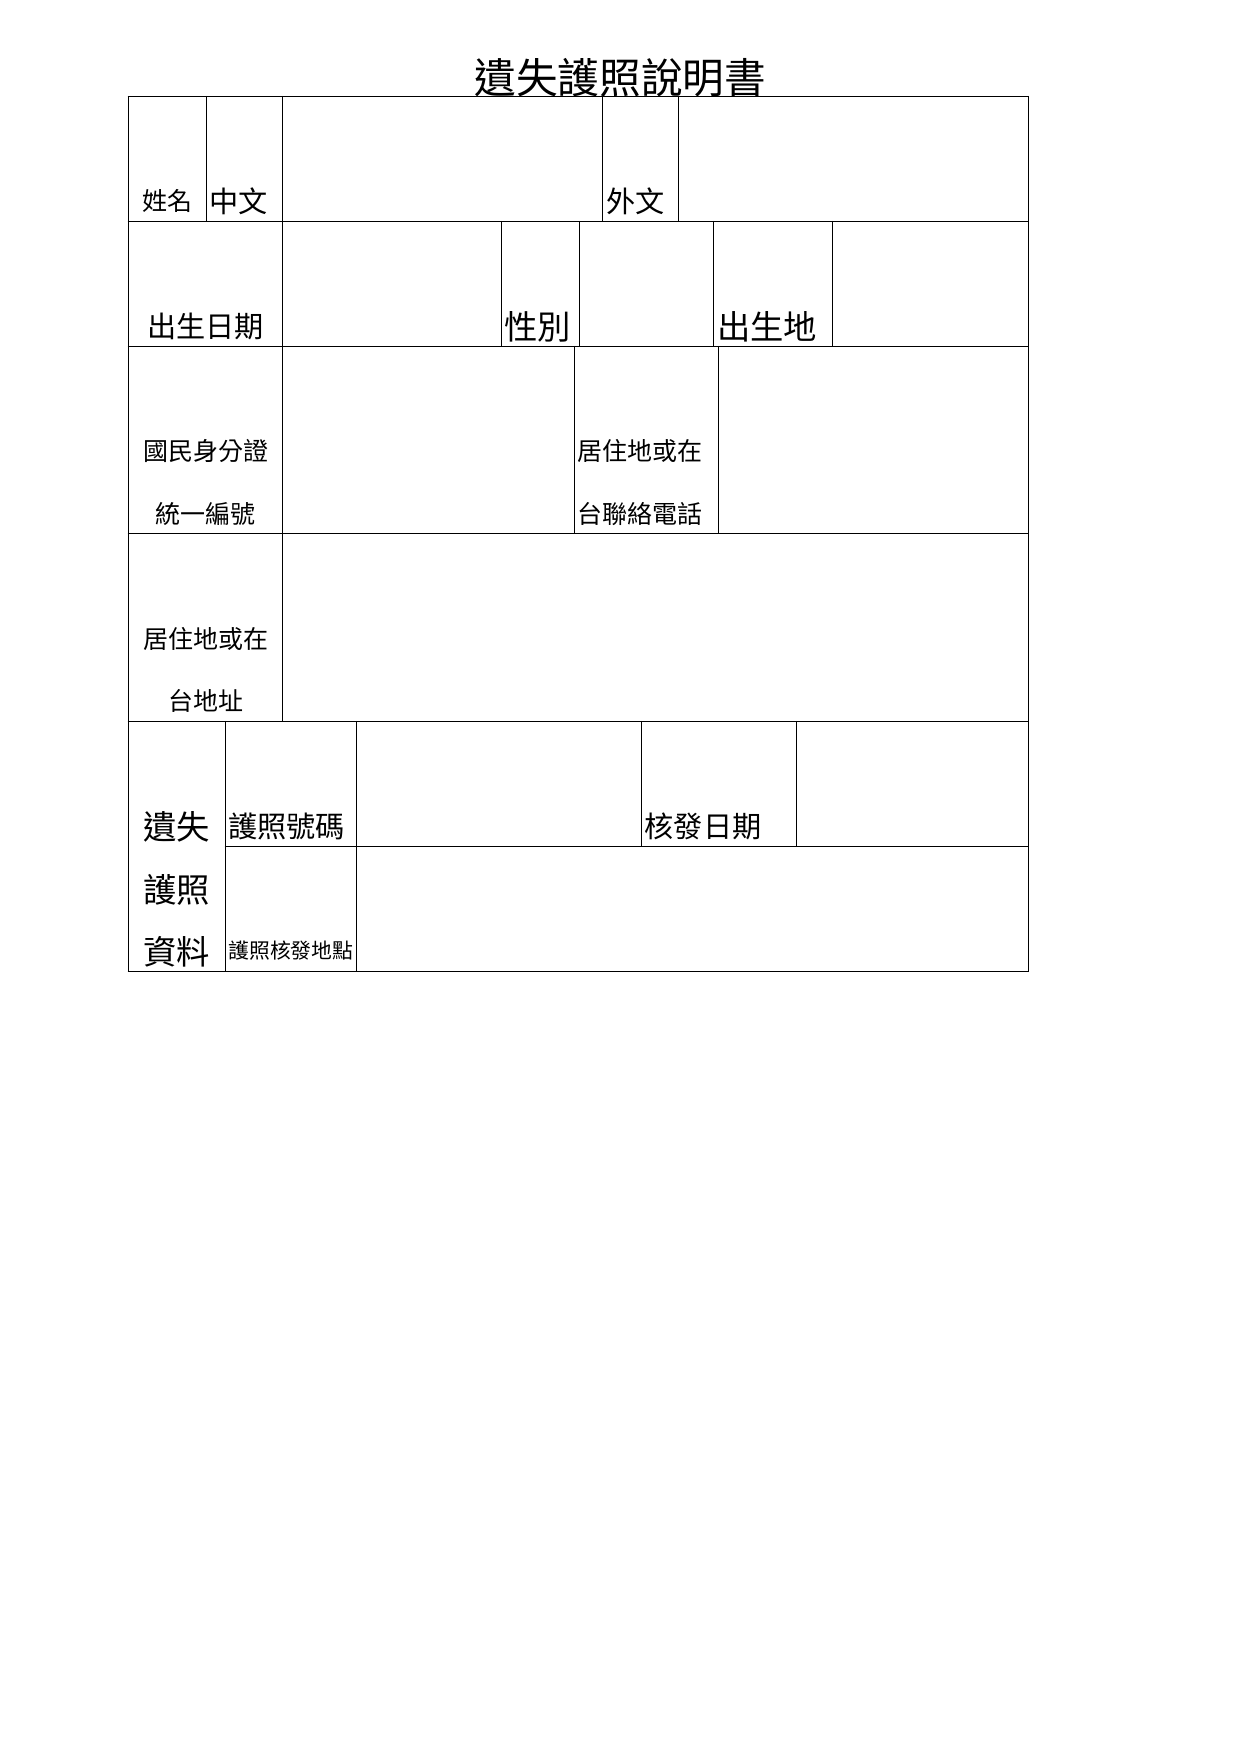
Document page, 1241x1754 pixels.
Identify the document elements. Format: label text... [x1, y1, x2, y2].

table_cell [719, 347, 1028, 533]
table_header 外文 [603, 97, 678, 221]
table_cell [357, 847, 1028, 971]
table_cell 護照號碼 [226, 722, 356, 846]
table_cell [283, 222, 501, 346]
table_cell 核發日期 [642, 722, 796, 846]
table_cell [580, 222, 713, 346]
table_cell [833, 222, 1028, 346]
table_cell [797, 722, 1028, 846]
table_cell 國民身分證 統一編號 [129, 347, 282, 533]
table_header 姓名 [129, 97, 206, 221]
table_cell 出生地 [714, 222, 832, 346]
table_cell [283, 534, 1028, 721]
table_header [679, 97, 1028, 221]
table_cell 遺失護照 資料 [129, 722, 225, 971]
table_cell [357, 722, 641, 846]
table_cell 性別 [502, 222, 579, 346]
table_cell [283, 347, 574, 533]
table_header [283, 97, 602, 221]
table_cell 居住地或在台地址 [129, 534, 282, 721]
text 遺失護照說明書 [128, 33, 1112, 96]
table_cell 出生日期 [129, 222, 282, 346]
table_header 中文 [207, 97, 282, 221]
table_cell [825, 424, 1012, 479]
table_cell 居住地或在台聯絡電話 [575, 347, 718, 533]
table_cell 護照核發地點 [226, 847, 356, 971]
